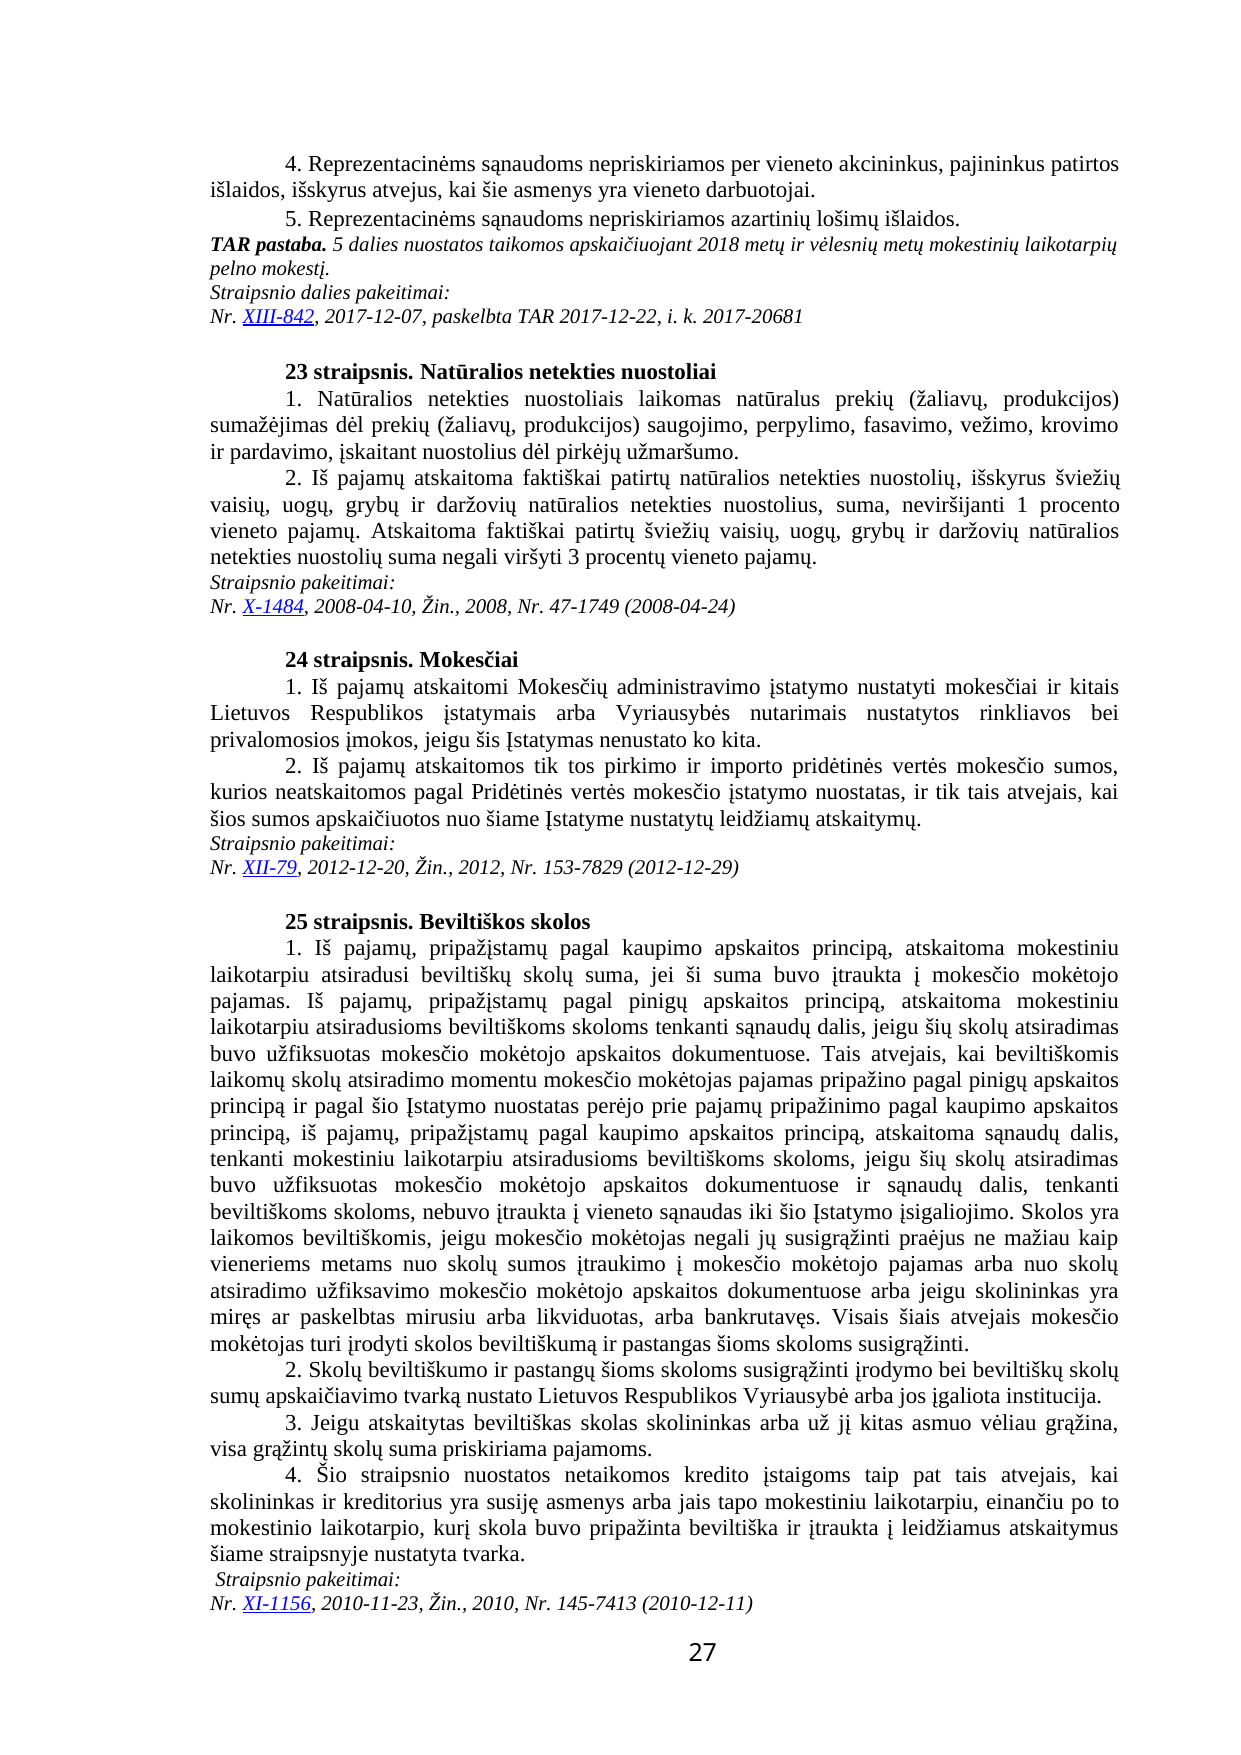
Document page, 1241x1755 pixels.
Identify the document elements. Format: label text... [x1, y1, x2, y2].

text Straipsnio dalies pakeitimai: [210, 279, 1120, 304]
text 2. Iš pajamų atskaitoma faktiškai patirtų natūralios netekties nuostolių, išskyrus šviežių vaisių, uogų, grybų ir daržovių natūralios netekties nuostolius, suma, neviršijanti 1 procento vieneto pajamų. Atskaitoma faktiškai patirtų šviežių vaisių, uogų, grybų ir daržovių natūralios netekties nuostolių suma negali viršyti 3 procentų vieneto pajamų. [210, 464, 1120, 570]
text Straipsnio pakeitimai: [210, 570, 1120, 594]
text Straipsnio pakeitimai: [210, 1567, 1120, 1591]
text 1. Natūralios netekties nuostoliais laikomas natūralus prekių (žaliavų, produkcijos) sumažėjimas dėl prekių (žaliavų, produkcijos) saugojimo, perpylimo, fasavimo, vežimo, krovimo ir pardavimo, įskaitant nuostolius dėl pirkėjų užmaršumo. [210, 385, 1120, 464]
text 3. Jeigu atskaitytas beviltiškas skolas skolininkas arba už jį kitas asmuo vėliau grąžina, visa grąžintų skolų suma priskiriama pajamoms. [210, 1409, 1120, 1461]
text 2. Skolų beviltiškumo ir pastangų šioms skoloms susigrąžinti įrodymo bei beviltiškų skolų sumų apskaičiavimo tvarką nustato Lietuvos Respublikos Vyriausybė arba jos įgaliota institucija. [210, 1356, 1120, 1409]
text Nr. XI-1156, 2010-11-23, Žin., 2010, Nr. 145-7413 (2010-12-11) [210, 1591, 1120, 1615]
text Nr. X-1484, 2008-04-10, Žin., 2008, Nr. 47-1749 (2008-04-24) [210, 594, 1120, 618]
text 4. Šio straipsnio nuostatos netaikomos kredito įstaigoms taip pat tais atvejais, kai skolininkas ir kreditorius yra susiję asmenys arba jais tapo mokestiniu laikotarpiu, einančiu po to mokestinio laikotarpio, kurį skola buvo pripažinta beviltiška ir įtraukta į leidžiamus atskaitymus šiame straipsnyje nustatyta tvarka. [210, 1461, 1120, 1567]
text 25 straipsnis. Beviltiškos skolos [210, 908, 1120, 934]
text 2. Iš pajamų atskaitomos tik tos pirkimo ir importo pridėtinės vertės mokesčio sumos, kurios neatskaitomos pagal Pridėtinės vertės mokesčio įstatymo nuostatas, ir tik tais atvejais, kai šios sumos apskaičiuotos nuo šiame Įstatyme nustatytų leidžiamų atskaitymų. [210, 752, 1120, 831]
text 4. Reprezentacinėms sąnaudoms nepriskiriamos per vieneto akcininkus, pajininkus patirtos išlaidos, išskyrus atvejus, kai šie asmenys yra vieneto darbuotojai. [210, 150, 1120, 203]
text 1. Iš pajamų atskaitomi Mokesčių administravimo įstatymo nustatyti mokesčiai ir kitais Lietuvos Respublikos įstatymais arba Vyriausybės nutarimais nustatytos rinkliavos bei privalomosios įmokos, jeigu šis Įstatymas nenustato ko kita. [210, 673, 1120, 752]
text 24 straipsnis. Mokesčiai [210, 647, 1120, 673]
subtitle 23 straipsnis. Natūralios netekties nuostoliai [210, 356, 1120, 385]
text 1. Iš pajamų, pripažįstamų pagal kaupimo apskaitos principą, atskaitoma mokestiniu laikotarpiu atsiradusi beviltiškų skolų suma, jei ši suma buvo įtraukta į mokesčio mokėtojo pajamas. Iš pajamų, pripažįstamų pagal pinigų apskaitos principą, atskaitoma mokestiniu laikotarpiu atsiradusioms beviltiškoms skoloms tenkanti sąnaudų dalis, jeigu šių skolų atsiradimas buvo užfiksuotas mokesčio mokėtojo apskaitos dokumentuose. Tais atvejais, kai beviltiškomis laikomų skolų atsiradimo momentu mokesčio mokėtojas pajamas pripažino pagal pinigų apskaitos principą ir pagal šio Įstatymo nuostatas perėjo prie pajamų pripažinimo pagal kaupimo apskaitos principą, iš pajamų, pripažįstamų pagal kaupimo apskaitos principą, atskaitoma sąnaudų dalis, tenkanti mokestiniu laikotarpiu atsiradusioms beviltiškoms skoloms, jeigu šių skolų atsiradimas buvo užfiksuotas mokesčio mokėtojo apskaitos dokumentuose ir sąnaudų dalis, tenkanti beviltiškoms skoloms, nebuvo įtraukta į vieneto sąnaudas iki šio Įstatymo įsigaliojimo. Skolos yra laikomos beviltiškomis, jeigu mokesčio mokėtojas negali jų susigrąžinti praėjus ne mažiau kaip vieneriems metams nuo skolų sumos įtraukimo į mokesčio mokėtojo pajamas arba nuo skolų atsiradimo užfiksavimo mokesčio mokėtojo apskaitos dokumentuose arba jeigu skolininkas yra miręs ar paskelbtas mirusiu arba likviduotas, arba bankrutavęs. Visais šiais atvejais mokesčio mokėtojas turi įrodyti skolos beviltiškumą ir pastangas šioms skoloms susigrąžinti. [210, 934, 1120, 1356]
text TAR pastaba. 5 dalies nuostatos taikomos apskaičiuojant 2018 metų ir vėlesnių metų mokestinių laikotarpių pelno mokestį. [210, 231, 1120, 279]
text Straipsnio pakeitimai: [210, 831, 1120, 855]
text Nr. XIII-842, 2017-12-07, paskelbta TAR 2017-12-22, i. k. 2017-20681 [210, 304, 1120, 328]
text Nr. XII-79, 2012-12-20, Žin., 2012, Nr. 153-7829 (2012-12-29) [210, 855, 1120, 879]
text 5. Reprezentacinėms sąnaudoms nepriskiriamos azartinių lošimų išlaidos. [210, 203, 1120, 231]
